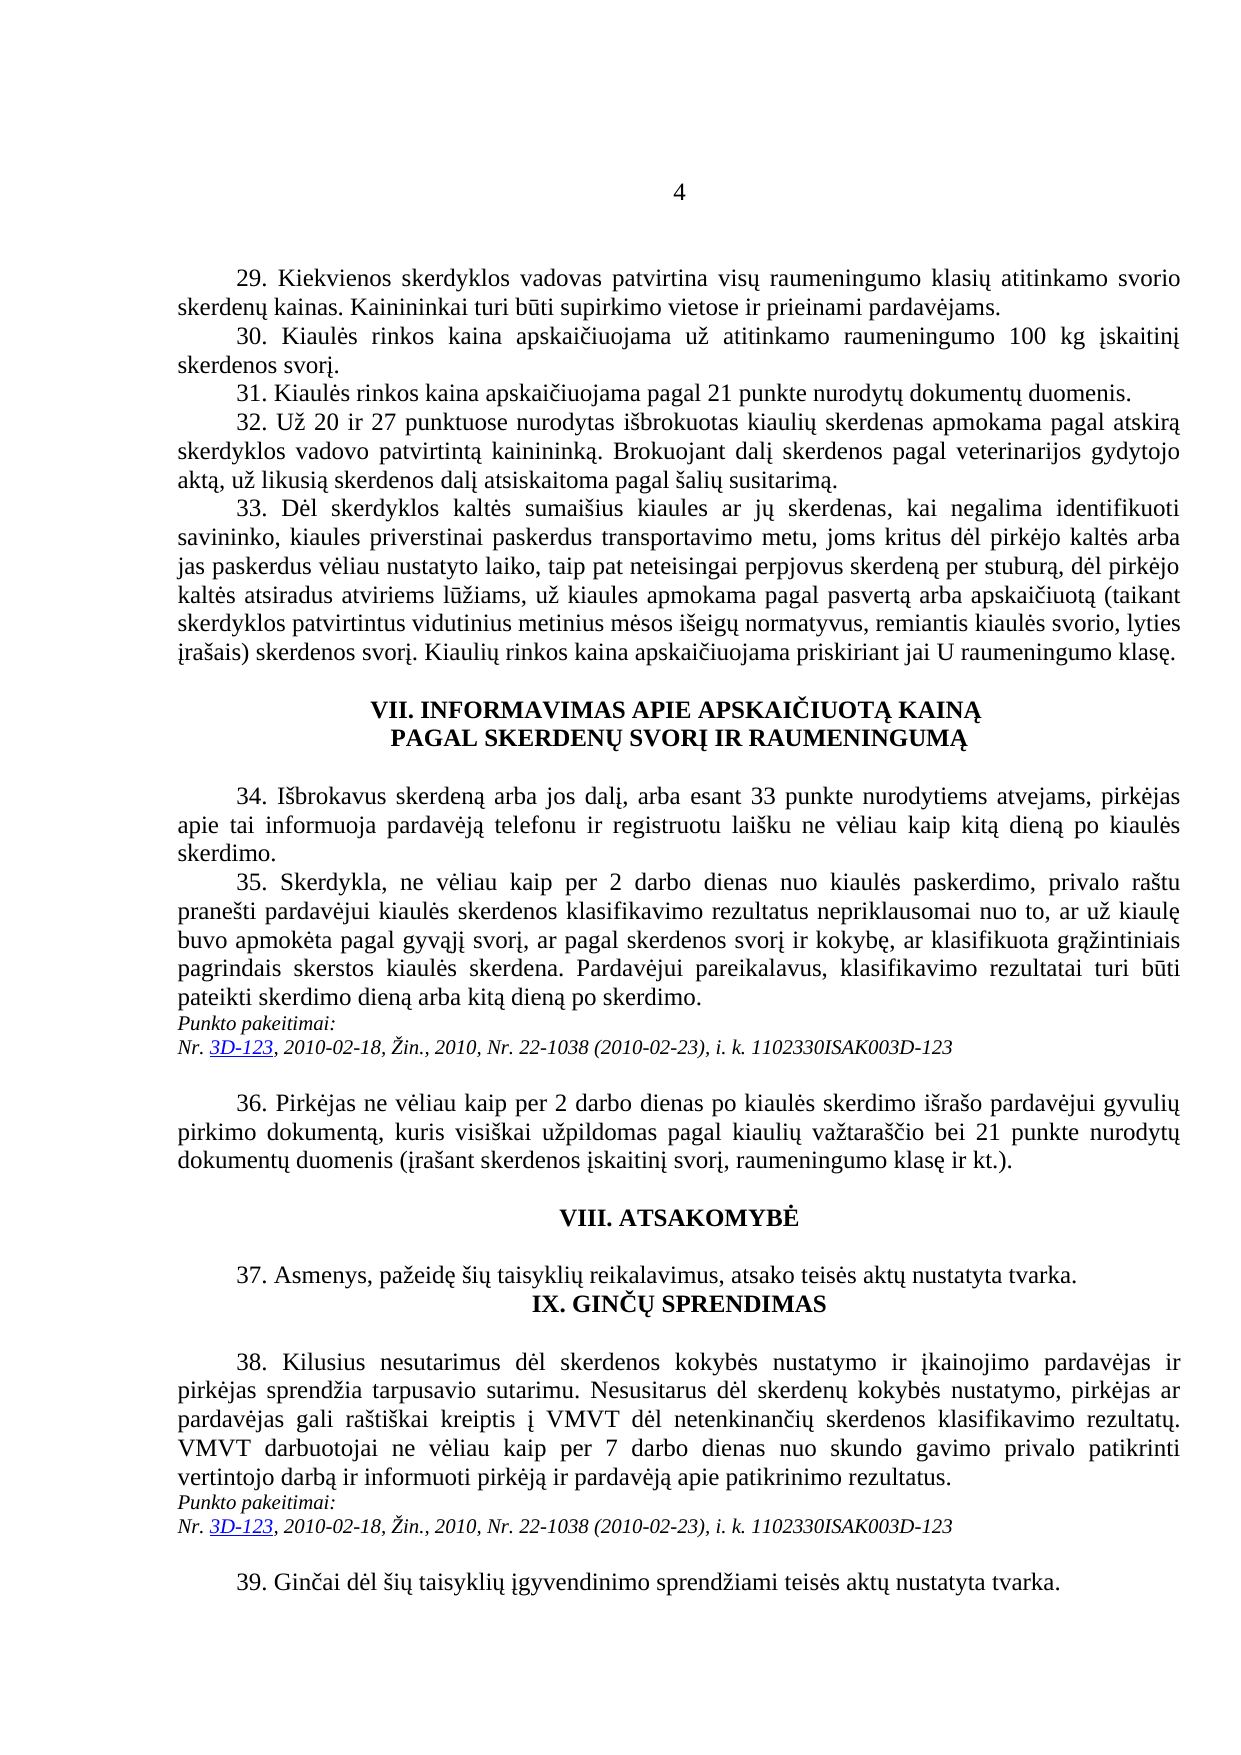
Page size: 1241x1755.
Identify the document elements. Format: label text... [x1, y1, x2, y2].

text 37. Asmenys, pažeidę šių taisyklių reikalavimus, atsako teisės aktų nustatyta tvarka. [177, 1260, 1181, 1289]
text 32. Už 20 ir 27 punktuose nurodytas išbrokuotas kiaulių skerdenas apmokama pagal atskirą skerdyklos vadovo patvirtintą kainininką. Brokuojant dalį skerdenos pagal veterinarijos gydytojo aktą, už likusią skerdenos dalį atsiskaitoma pagal šalių susitarimą. [177, 407, 1181, 493]
text Punkto pakeitimai: [177, 1490, 1181, 1514]
text 31. Kiaulės rinkos kaina apskaičiuojama pagal 21 punkte nurodytų dokumentų duomenis. [177, 378, 1181, 407]
text 33. Dėl skerdyklos kaltės sumaišius kiaules ar jų skerdenas, kai negalima identifikuoti savininko, kiaules priverstinai paskerdus transportavimo metu, joms kritus dėl pirkėjo kaltės arba jas paskerdus vėliau nustatyto laiko, taip pat neteisingai perpjovus skerdeną per stuburą, dėl pirkėjo kaltės atsiradus atviriems lūžiams, už kiaules apmokama pagal pasvertą arba apskaičiuotą (taikant skerdyklos patvirtintus vidutinius metinius mėsos išeigų normatyvus, remiantis kiaulės svorio, lyties įrašais) skerdenos svorį. Kiaulių rinkos kaina apskaičiuojama priskiriant jai U raumeningumo klasę. [177, 493, 1181, 666]
text VII. INFORMAVIMAS APIE APSKAIČIUOTĄ KAINĄ PAGAL SKERDENŲ SVORĮ IR RAUMENINGUMĄ [177, 695, 1181, 752]
text VIII. ATSAKOMYBĖ [177, 1203, 1181, 1232]
text 29. Kiekvienos skerdyklos vadovas patvirtina visų raumeningumo klasių atitinkamo svorio skerdenų kainas. Kainininkai turi būti supirkimo vietose ir prieinami pardavėjams. [177, 263, 1181, 321]
text 34. Išbrokavus skerdeną arba jos dalį, arba esant 33 punkte nurodytiems atvejams, pirkėjas apie tai informuoja pardavėją telefonu ir registruotu laišku ne vėliau kaip kitą dieną po kiaulės skerdimo. [177, 781, 1181, 867]
text Punkto pakeitimai: [177, 1011, 1181, 1035]
text 30. Kiaulės rinkos kaina apskaičiuojama už atitinkamo raumeningumo 100 kg įskaitinį skerdenos svorį. [177, 321, 1181, 378]
text Nr. 3D-123, 2010-02-18, Žin., 2010, Nr. 22-1038 (2010-02-23), i. k. 1102330ISAK003D-123 [177, 1514, 1181, 1538]
text 35. Skerdykla, ne vėliau kaip per 2 darbo dienas nuo kiaulės paskerdimo, privalo raštu pranešti pardavėjui kiaulės skerdenos klasifikavimo rezultatus nepriklausomai nuo to, ar už kiaulę buvo apmokėta pagal gyvąjį svorį, ar pagal skerdenos svorį ir kokybę, ar klasifikuota grąžintiniais pagrindais skerstos kiaulės skerdena. Pardavėjui pareikalavus, klasifikavimo rezultatai turi būti pateikti skerdimo dieną arba kitą dieną po skerdimo. [177, 867, 1181, 1011]
text 36. Pirkėjas ne vėliau kaip per 2 darbo dienas po kiaulės skerdimo išrašo pardavėjui gyvulių pirkimo dokumentą, kuris visiškai užpildomas pagal kiaulių važtaraščio bei 21 punkte nurodytų dokumentų duomenis (įrašant skerdenos įskaitinį svorį, raumeningumo klasę ir kt.). [177, 1088, 1181, 1174]
text 39. Ginčai dėl šių taisyklių įgyvendinimo sprendžiami teisės aktų nustatyta tvarka. [177, 1567, 1181, 1596]
text IX. GINČŲ SPRENDIMAS [177, 1289, 1181, 1318]
text Nr. 3D-123, 2010-02-18, Žin., 2010, Nr. 22-1038 (2010-02-23), i. k. 1102330ISAK003D-123 [177, 1035, 1181, 1059]
text 38. Kilusius nesutarimus dėl skerdenos kokybės nustatymo ir įkainojimo pardavėjas ir pirkėjas sprendžia tarpusavio sutarimu. Nesusitarus dėl skerdenų kokybės nustatymo, pirkėjas ar pardavėjas gali raštiškai kreiptis į VMVT dėl netenkinančių skerdenos klasifikavimo rezultatų. VMVT darbuotojai ne vėliau kaip per 7 darbo dienas nuo skundo gavimo privalo patikrinti vertintojo darbą ir informuoti pirkėją ir pardavėją apie patikrinimo rezultatus. [177, 1347, 1181, 1490]
